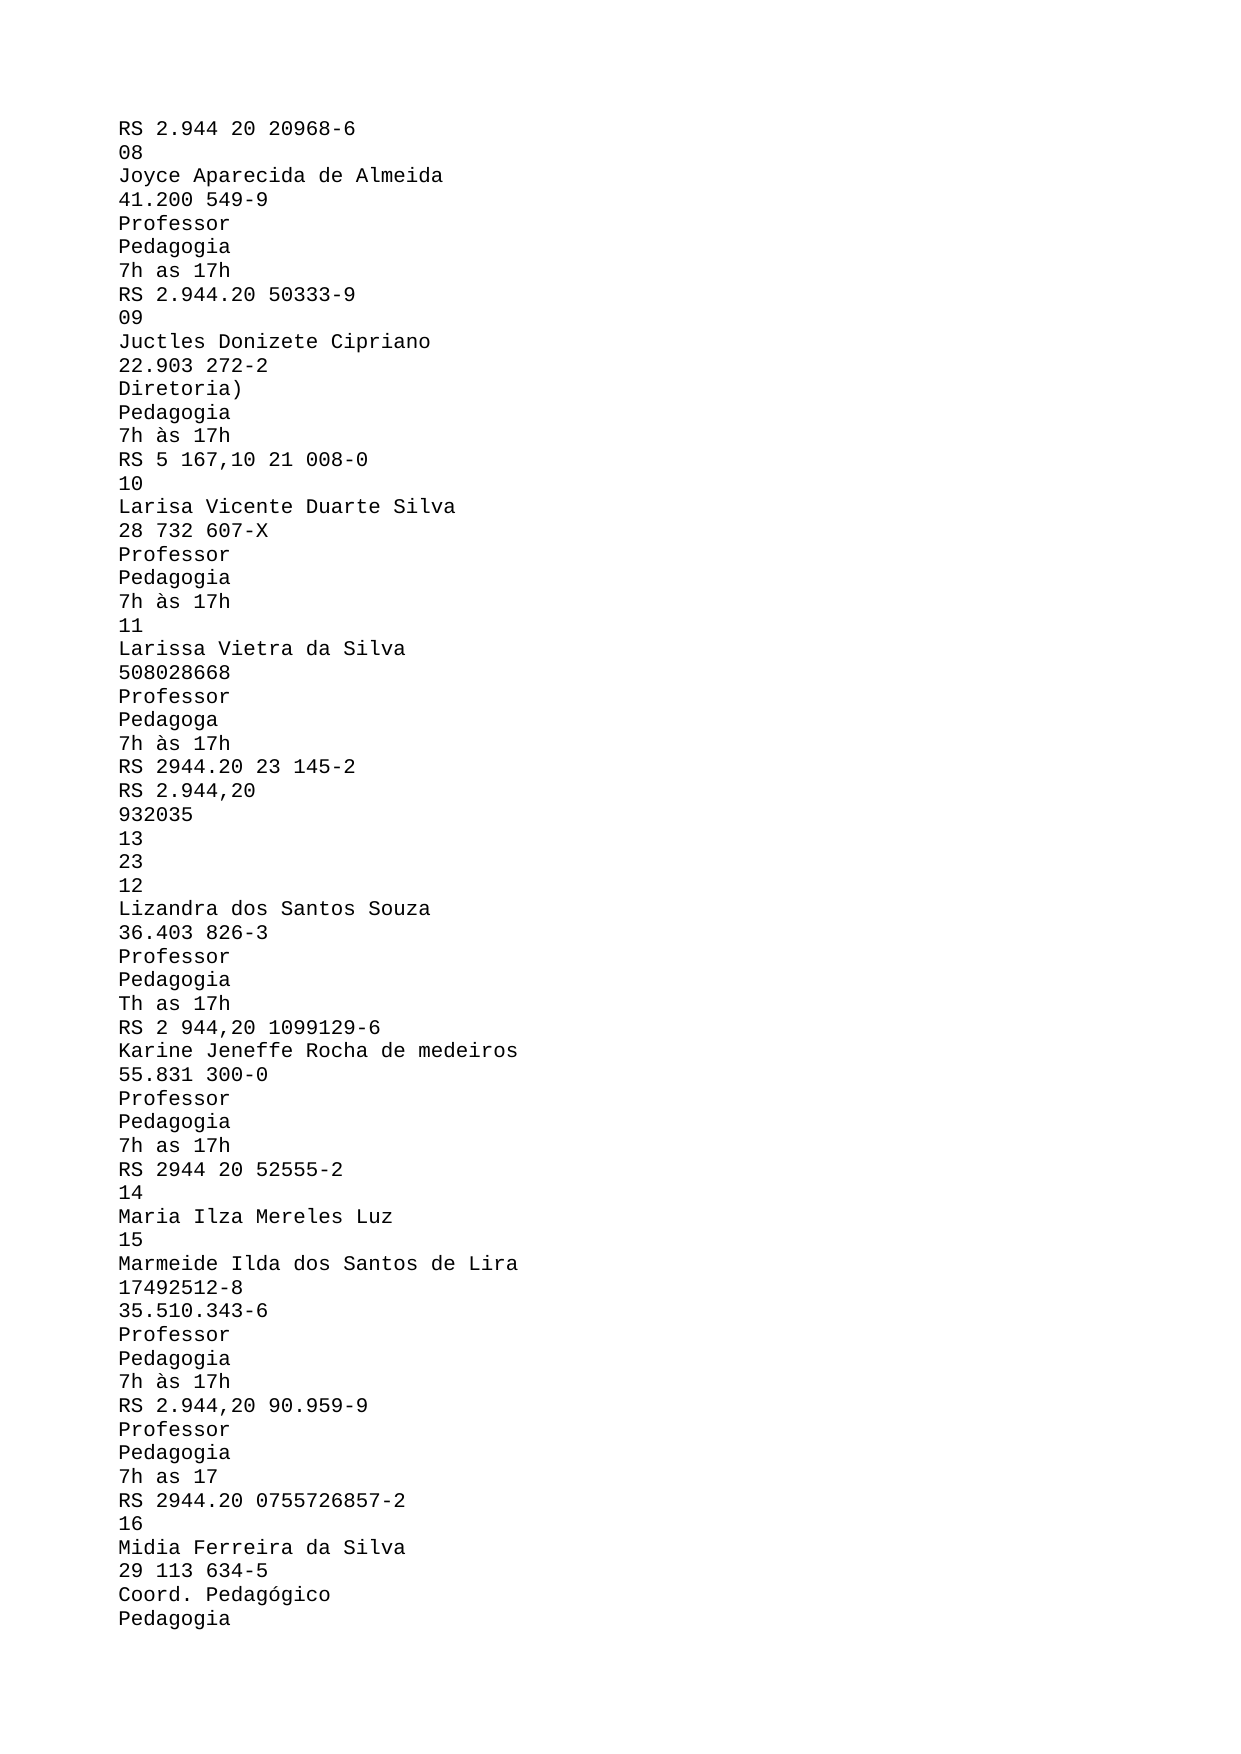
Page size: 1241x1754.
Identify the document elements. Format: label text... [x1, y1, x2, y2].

text 23 [118, 851, 1122, 875]
text 08 [118, 142, 1122, 165]
text RS 2.944,20 90.959-9 [118, 1395, 1122, 1419]
text RS 2.944.20 50333-9 [118, 284, 1122, 307]
text 12 [118, 875, 1122, 898]
text 55.831 300-0 [118, 1064, 1122, 1088]
text 11 [118, 615, 1122, 638]
text Pedagoga [118, 709, 1122, 733]
text 508028668 [118, 662, 1122, 686]
text Pedagogia [118, 567, 1122, 591]
text RS 2944.20 0755726857-2 [118, 1489, 1122, 1513]
text 17492512-8 [118, 1277, 1122, 1300]
text 22.903 272-2 [118, 354, 1122, 378]
text RS 2944 20 52555-2 [118, 1158, 1122, 1182]
text Pedagogia [118, 969, 1122, 993]
text Joyce Aparecida de Almeida [118, 165, 1122, 189]
text Lizandra dos Santos Souza [118, 898, 1122, 922]
text Pedagogia [118, 1442, 1122, 1466]
text Professor [118, 213, 1122, 236]
text Professor [118, 686, 1122, 709]
text Diretoria) [118, 378, 1122, 402]
text Marmeide Ilda dos Santos de Lira [118, 1253, 1122, 1277]
text RS 2944.20 23 145-2 [118, 757, 1122, 780]
text 41.200 549-9 [118, 189, 1122, 213]
text 16 [118, 1513, 1122, 1537]
text 28 732 607-X [118, 520, 1122, 544]
text Larissa Vietra da Silva [118, 638, 1122, 662]
text 36.403 826-3 [118, 922, 1122, 946]
text 13 [118, 827, 1122, 851]
text 7h as 17 [118, 1466, 1122, 1489]
text Professor [118, 1324, 1122, 1348]
text 7h as 17h [118, 1135, 1122, 1158]
text Midia Ferreira da Silva [118, 1537, 1122, 1561]
text 29 113 634-5 [118, 1561, 1122, 1584]
text RS 2.944 20 20968-6 [118, 118, 1122, 142]
text Professor [118, 1419, 1122, 1442]
text 10 [118, 473, 1122, 496]
text Professor [118, 1088, 1122, 1111]
text RS 2.944,20 [118, 780, 1122, 804]
text Pedagogia [118, 1608, 1122, 1631]
text Professor [118, 544, 1122, 567]
text Karine Jeneffe Rocha de medeiros [118, 1040, 1122, 1064]
text 7h às 17h [118, 426, 1122, 449]
text 7h às 17h [118, 733, 1122, 757]
text Pedagogia [118, 236, 1122, 260]
text Pedagogia [118, 1348, 1122, 1371]
text 932035 [118, 804, 1122, 827]
text Juctles Donizete Cipriano [118, 331, 1122, 354]
text 14 [118, 1182, 1122, 1206]
text 35.510.343-6 [118, 1300, 1122, 1324]
text Maria Ilza Mereles Luz [118, 1206, 1122, 1229]
text Coord. Pedagógico [118, 1584, 1122, 1608]
text 7h às 17h [118, 1371, 1122, 1395]
text 7h às 17h [118, 591, 1122, 615]
text Pedagogia [118, 402, 1122, 426]
text 09 [118, 307, 1122, 331]
text Larisa Vicente Duarte Silva [118, 496, 1122, 520]
text Professor [118, 946, 1122, 969]
text 7h as 17h [118, 260, 1122, 284]
text Pedagogia [118, 1111, 1122, 1135]
text Th as 17h [118, 993, 1122, 1017]
text 15 [118, 1229, 1122, 1253]
text RS 2 944,20 1099129-6 [118, 1017, 1122, 1040]
text RS 5 167,10 21 008-0 [118, 449, 1122, 473]
